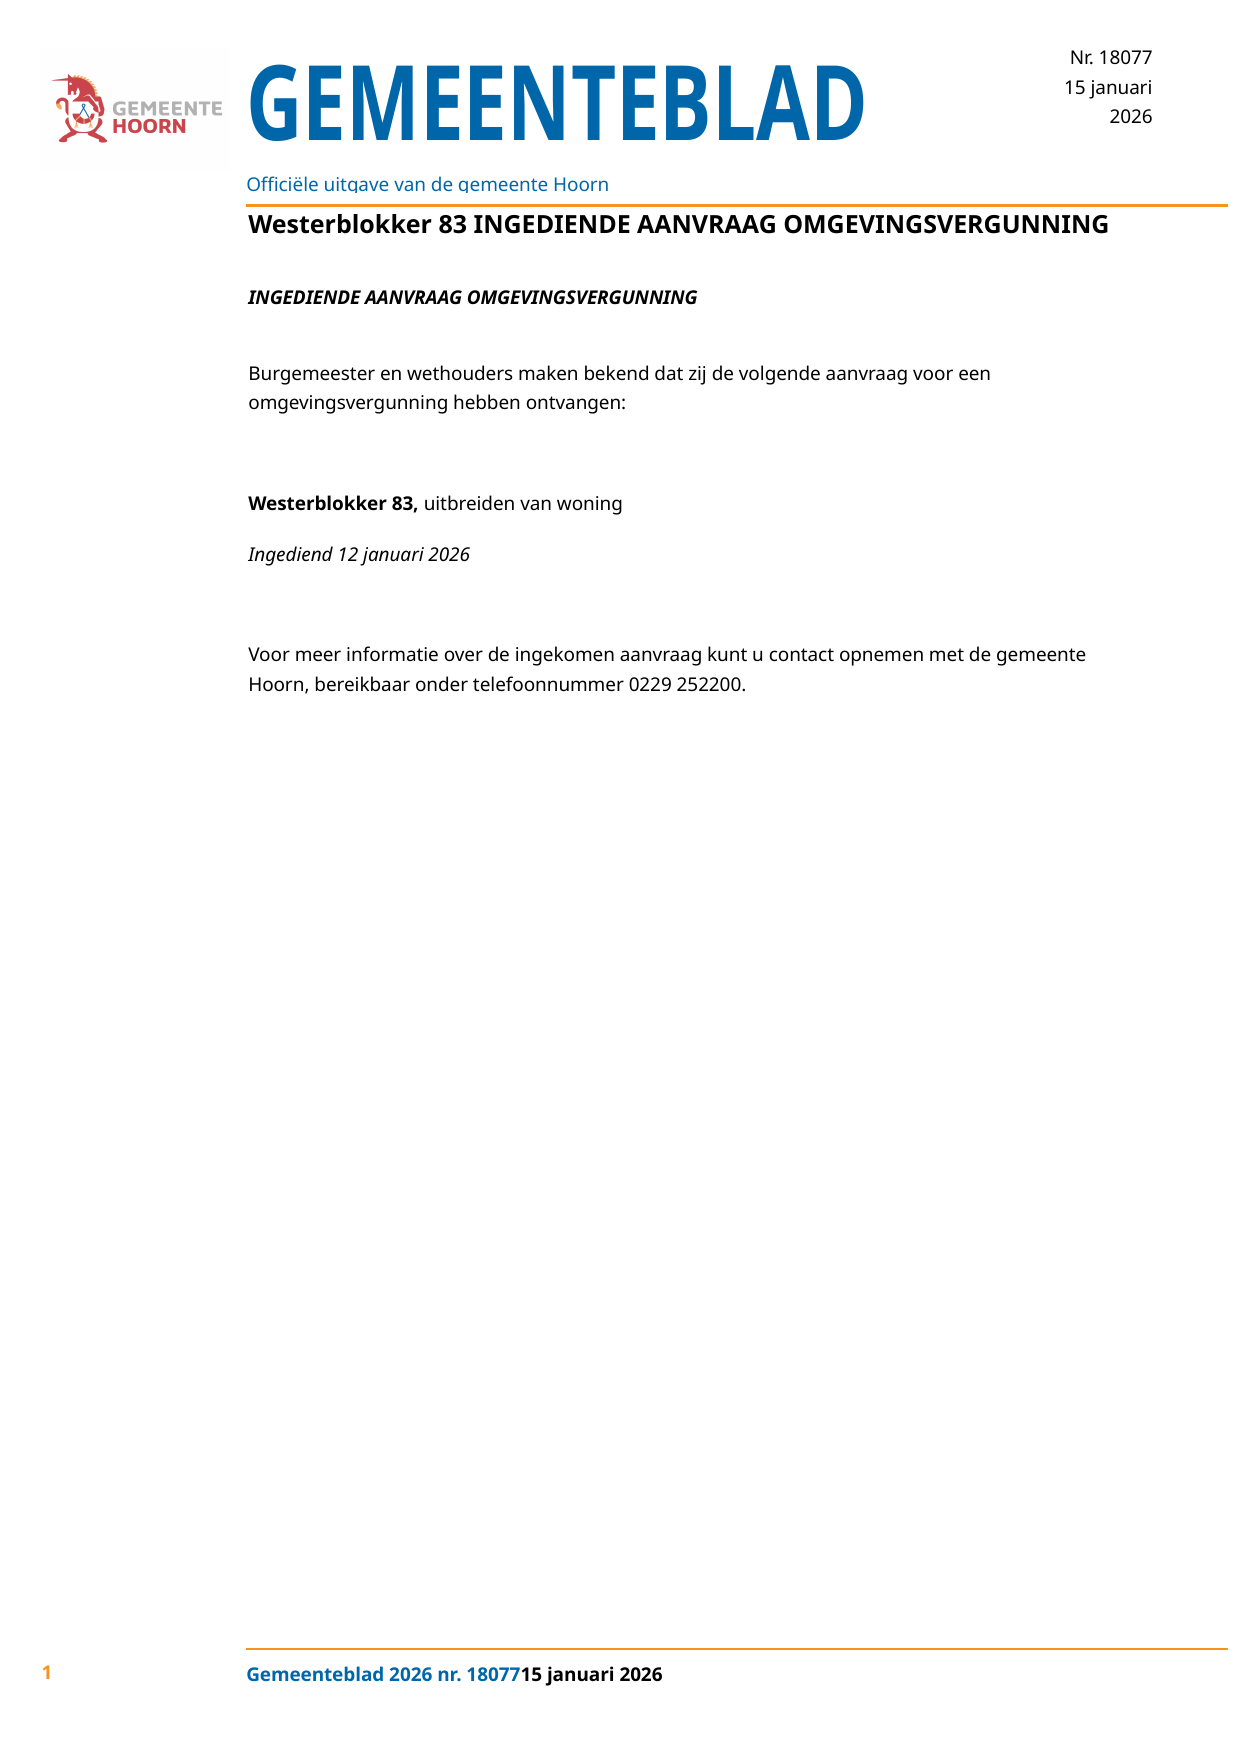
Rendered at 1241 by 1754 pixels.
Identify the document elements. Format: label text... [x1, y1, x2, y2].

text Voor meer informatie over de ingekomen aanvraag kunt u contact opnemen met de gemeente Hoorn, bereikbaar onder telefoonnummer 0229 252200. [248, 642, 1152, 697]
text INGEDIENDE AANVRAAG OMGEVINGSVERGUNNING [248, 284, 1152, 309]
text Burgemeester en wethouders maken bekend dat zij de volgende aanvraag voor een omgevingsvergunning hebben ontvangen: [248, 360, 1152, 415]
text Westerblokker 83, uitbreiden van woning [248, 490, 1152, 516]
picture [41, 47, 231, 172]
text Westerblokker 83 INGEDIENDE AANVRAAG OMGEVINGSVERGUNNING [248, 207, 1152, 241]
text Ingediend 12 januari 2026 [248, 541, 1152, 567]
